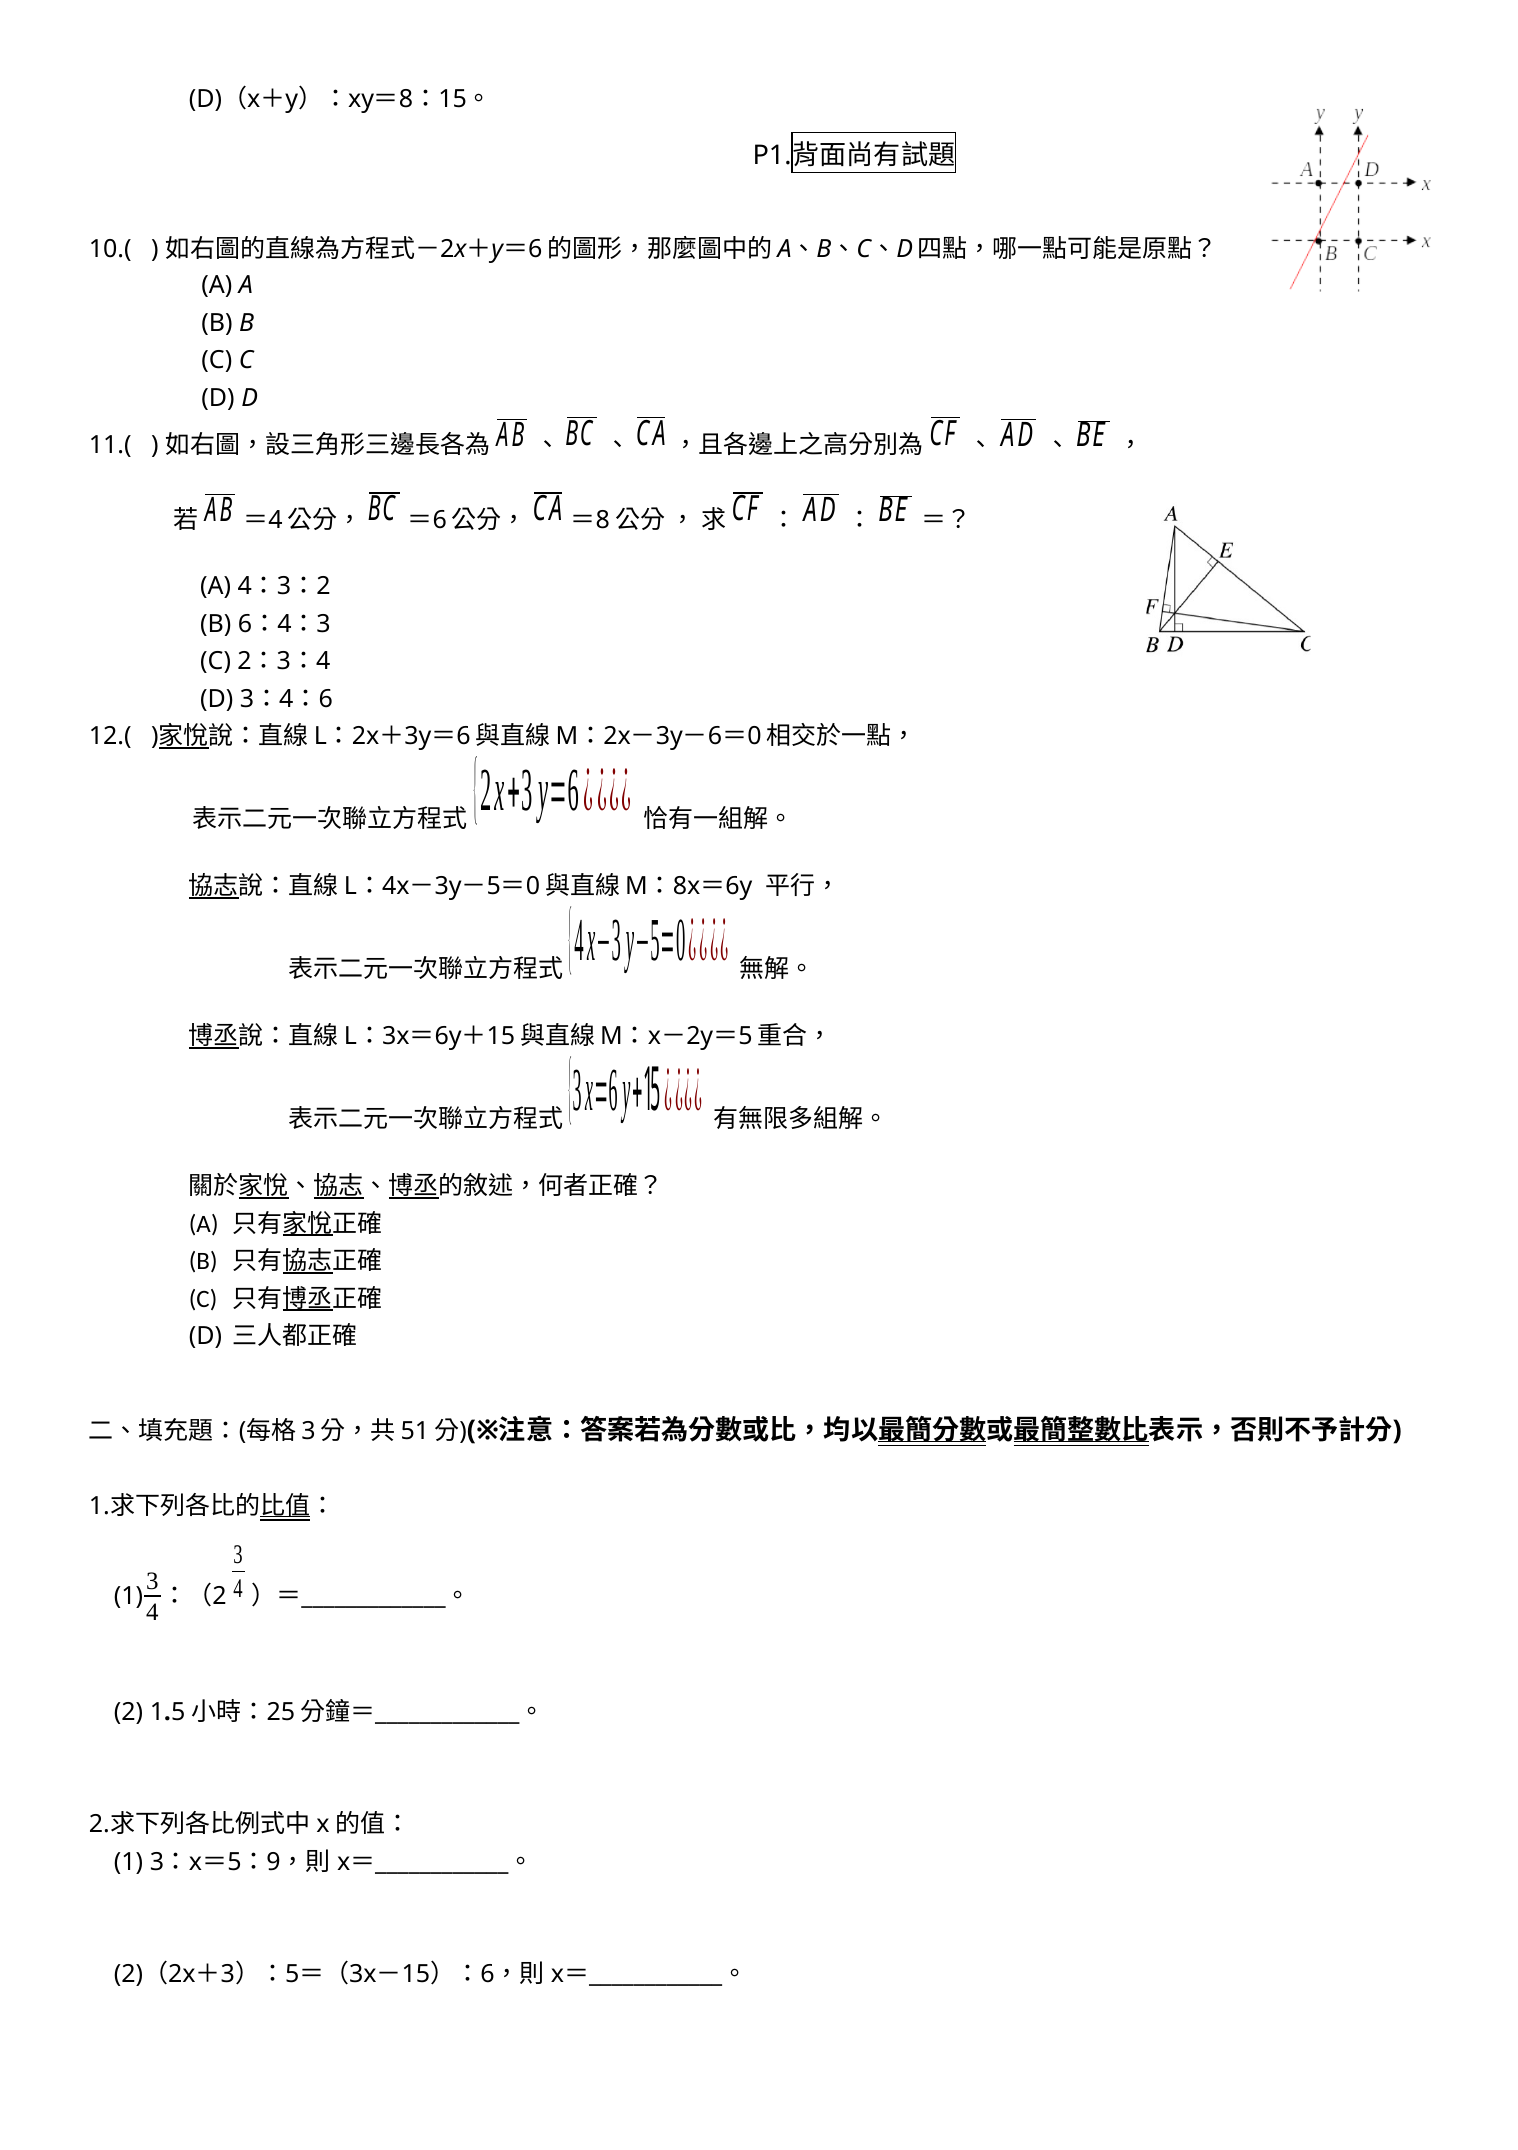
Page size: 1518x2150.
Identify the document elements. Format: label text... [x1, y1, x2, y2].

text (C) 2：3：4 [125, 640, 1429, 678]
text 若＝4公分，＝6公分，＝8公分 ， 求：：＝？ [116, 490, 1429, 565]
text 二、填充題：(每格3分，共51分)(※注意：答案若為分數或比，均以最簡分數或最簡整數比表示，否則不予計分) [89, 1390, 1429, 1465]
text [1305, 228, 1429, 265]
text P1.背面尚有試題 [89, 115, 1429, 190]
text 博丞說：直線L：3x＝6y＋15與直線M：x－2y＝5重合， [89, 1015, 1429, 1053]
text (C) C [89, 340, 1429, 378]
text (2) 1.5 小時：25分鐘＝_____________。 [114, 1690, 1429, 1728]
list 只有博丞正確 [189, 1278, 1429, 1315]
text 12.( )家悅說：直線L：2x＋3y＝6與直線M：2x－3y－6＝0相交於一點， [89, 715, 1429, 753]
list 三人都正確 [189, 1315, 1429, 1353]
text (1)：（2）＝_____________。 [114, 1540, 1429, 1653]
text (B) B [89, 303, 1429, 340]
text (B) 6：4：3 [125, 603, 1161, 640]
text 1.求下列各比的比值： [89, 1485, 1429, 1522]
text 11.( ) 如右圖，設三角形三邊長各為、、，且各邊上之高分別為、、， [89, 415, 1429, 490]
picture [1161, 502, 1314, 661]
list 只有家悅正確 [189, 1203, 1429, 1240]
text 協志說：直線L：4x－3y－5＝0與直線M：8x＝6y 平行， [89, 865, 1429, 903]
text (1) 3：x＝5：9，則 x＝____________。 [114, 1840, 1429, 1878]
text 表示二元一次聯立方程式 有無限多組解。 關於家悅、協志、博丞的敘述，何者正確？ [189, 1053, 1429, 1203]
list 只有協志正確 [189, 1240, 1429, 1278]
text 2.求下列各比例式中 x 的值： [89, 1803, 1429, 1840]
text 10.( ) 如右圖的直線為方程式－2x＋y＝6的圖形，那麼圖中的A、B、C、D四點，哪一點可能是原點？ [89, 228, 1319, 265]
text (D) D [89, 378, 1429, 415]
text (D) 3：4：6 [125, 678, 1429, 715]
text 表示二元一次聯立方程式 無解。 [89, 903, 1429, 1015]
text [1314, 603, 1429, 640]
text [1314, 565, 1429, 603]
text (2)（2x＋3）：5＝（3x－15）：6，則 x＝____________。 [114, 1953, 1429, 1990]
text 表示二元一次聯立方程式 恰有一組解。 [89, 753, 1429, 865]
text (A) 4：3：2 [125, 565, 1161, 603]
text (D)（x＋y）：xy＝8：15。 [89, 78, 1429, 115]
text (A) A [89, 265, 1429, 303]
